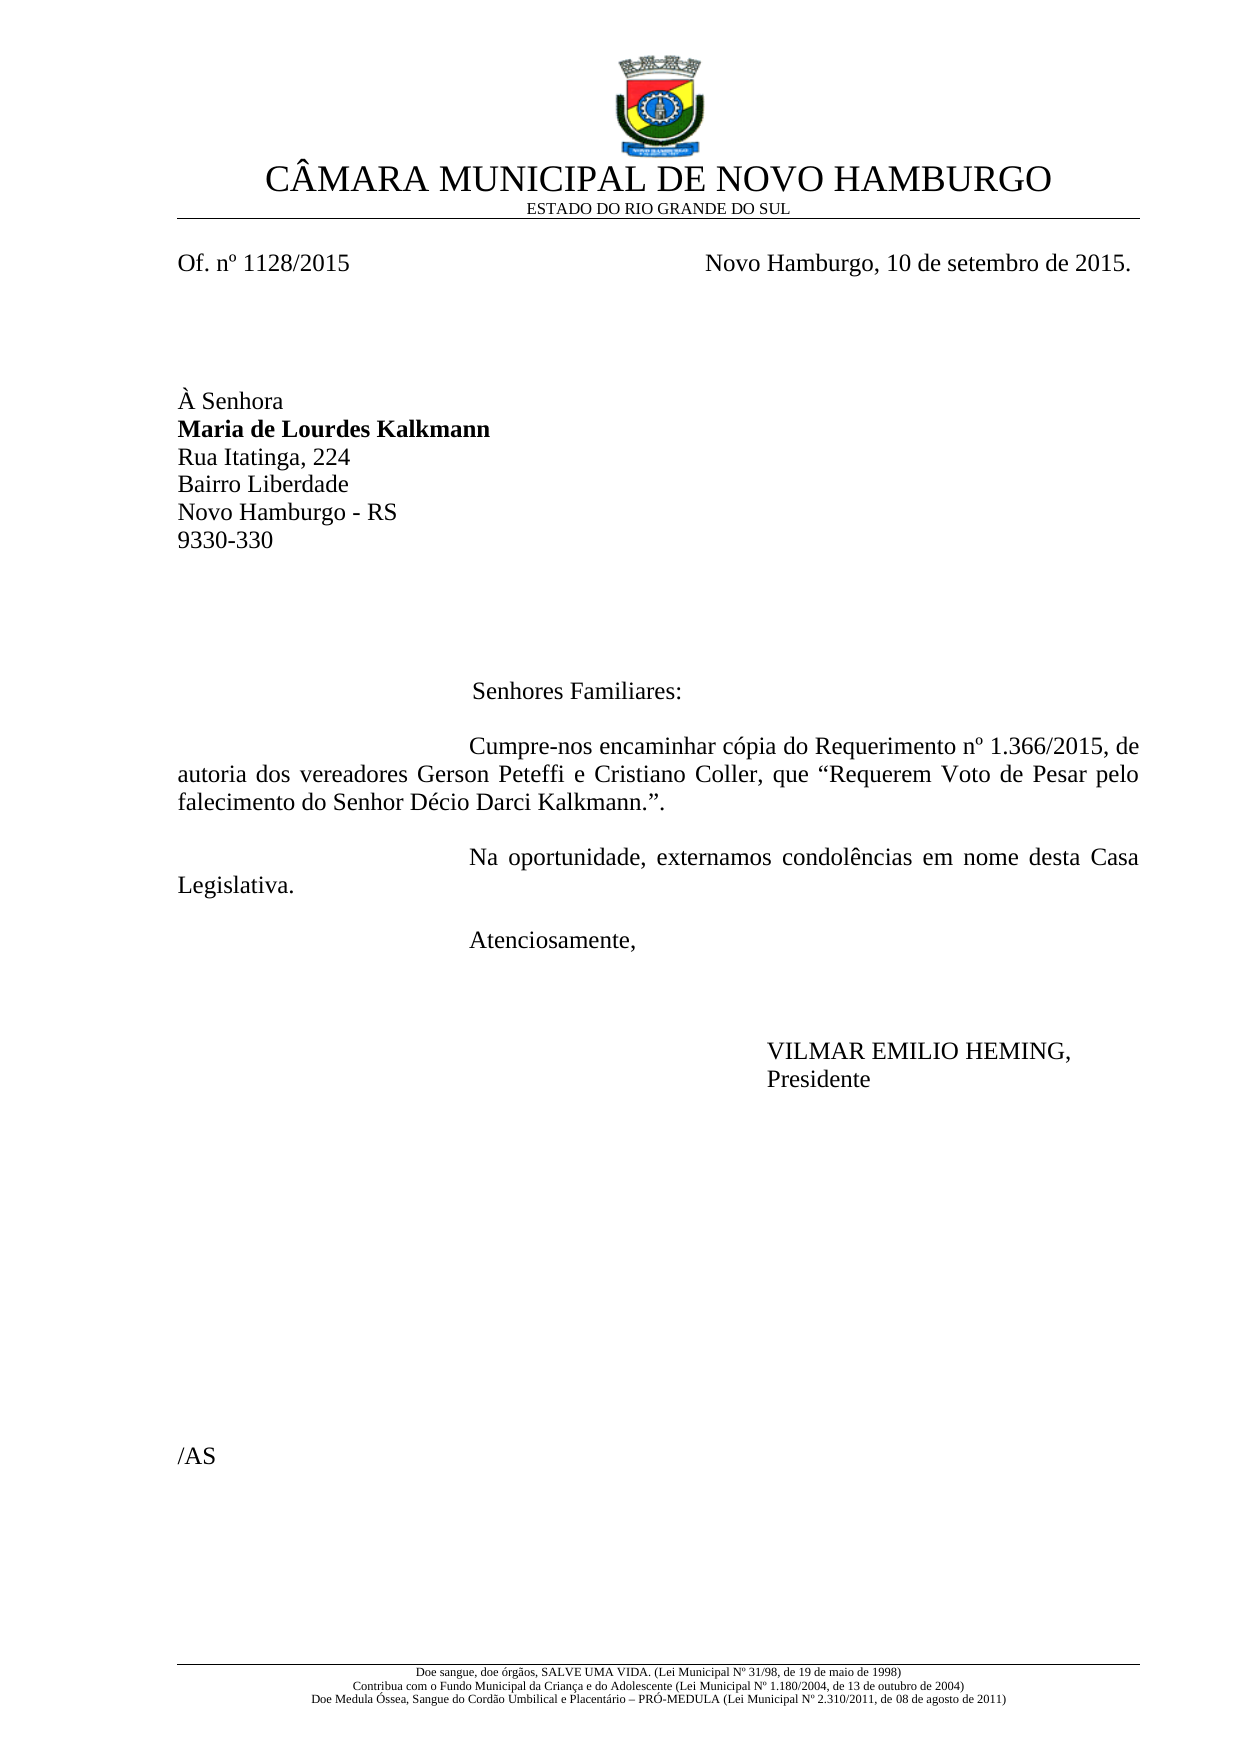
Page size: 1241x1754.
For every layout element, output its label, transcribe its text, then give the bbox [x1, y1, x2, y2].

text 9330-330 [177, 526, 1140, 553]
text Bairro Liberdade [177, 470, 1140, 498]
text Presidente [767, 1065, 1140, 1092]
text /AS [177, 1442, 1140, 1469]
text Maria de Lourdes Kalkmann [177, 415, 1140, 443]
text À Senhora [177, 387, 1140, 415]
text Senhores Familiares: [177, 677, 1140, 704]
picture [608, 47, 709, 163]
text Novo Hamburgo - RS [177, 498, 1140, 526]
text Of. nº 1128/2015 Novo Hamburgo, 10 de setembro de 2015. [177, 249, 1140, 276]
text Rua Itatinga, 224 [177, 443, 1140, 470]
text Na oportunidade, externamos condolências em nome desta Casa Legislativa. [177, 843, 1140, 898]
text VILMAR EMILIO HEMING, [767, 1037, 1140, 1065]
text Cumpre-nos encaminhar cópia do Requerimento nº 1.366/2015, de autoria dos vereadores Gerson Peteffi e Cristiano Coller, que “Requerem Voto de Pesar pelo falecimento do Senhor Décio Darci Kalkmann.”. [177, 732, 1140, 815]
text Atenciosamente, [177, 926, 1140, 954]
